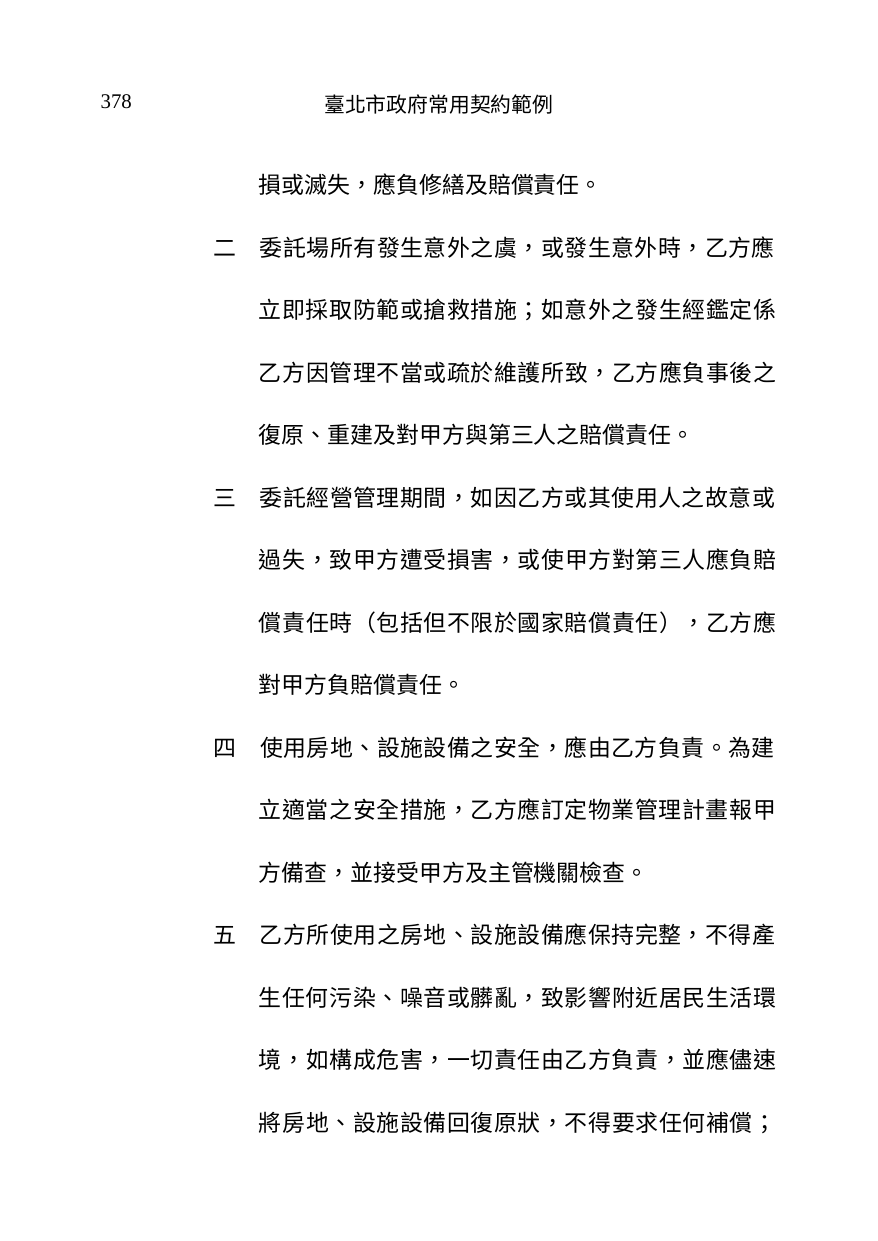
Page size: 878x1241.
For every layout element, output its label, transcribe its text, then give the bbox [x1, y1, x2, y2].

text 三 委託經營管理期間，如因乙方或其使用人之故意或過失，致甲方遭受損害，或使甲方對第三人應負賠償責任時（包括但不限於國家賠償責任），乙方應對甲方負賠償責任。 [213, 454, 777, 704]
text 五 乙方所使用之房地、設施設備應保持完整，不得產生任何污染、噪音或髒亂，致影響附近居民生活環境，如構成危害，一切責任由乙方負責，並應儘速將房地、設施設備回復原狀，不得要求任何補償； [213, 892, 777, 1142]
text 四 使用房地、設施設備之安全，應由乙方負責。為建立適當之安全措施，乙方應訂定物業管理計畫報甲方備查，並接受甲方及主管機關檢查。 [213, 704, 777, 892]
text 損或滅失，應負修繕及賠償責任。 [213, 142, 777, 204]
text 二 委託場所有發生意外之虞，或發生意外時，乙方應立即採取防範或搶救措施；如意外之發生經鑑定係乙方因管理不當或疏於維護所致，乙方應負事後之復原、重建及對甲方與第三人之賠償責任。 [213, 204, 777, 454]
